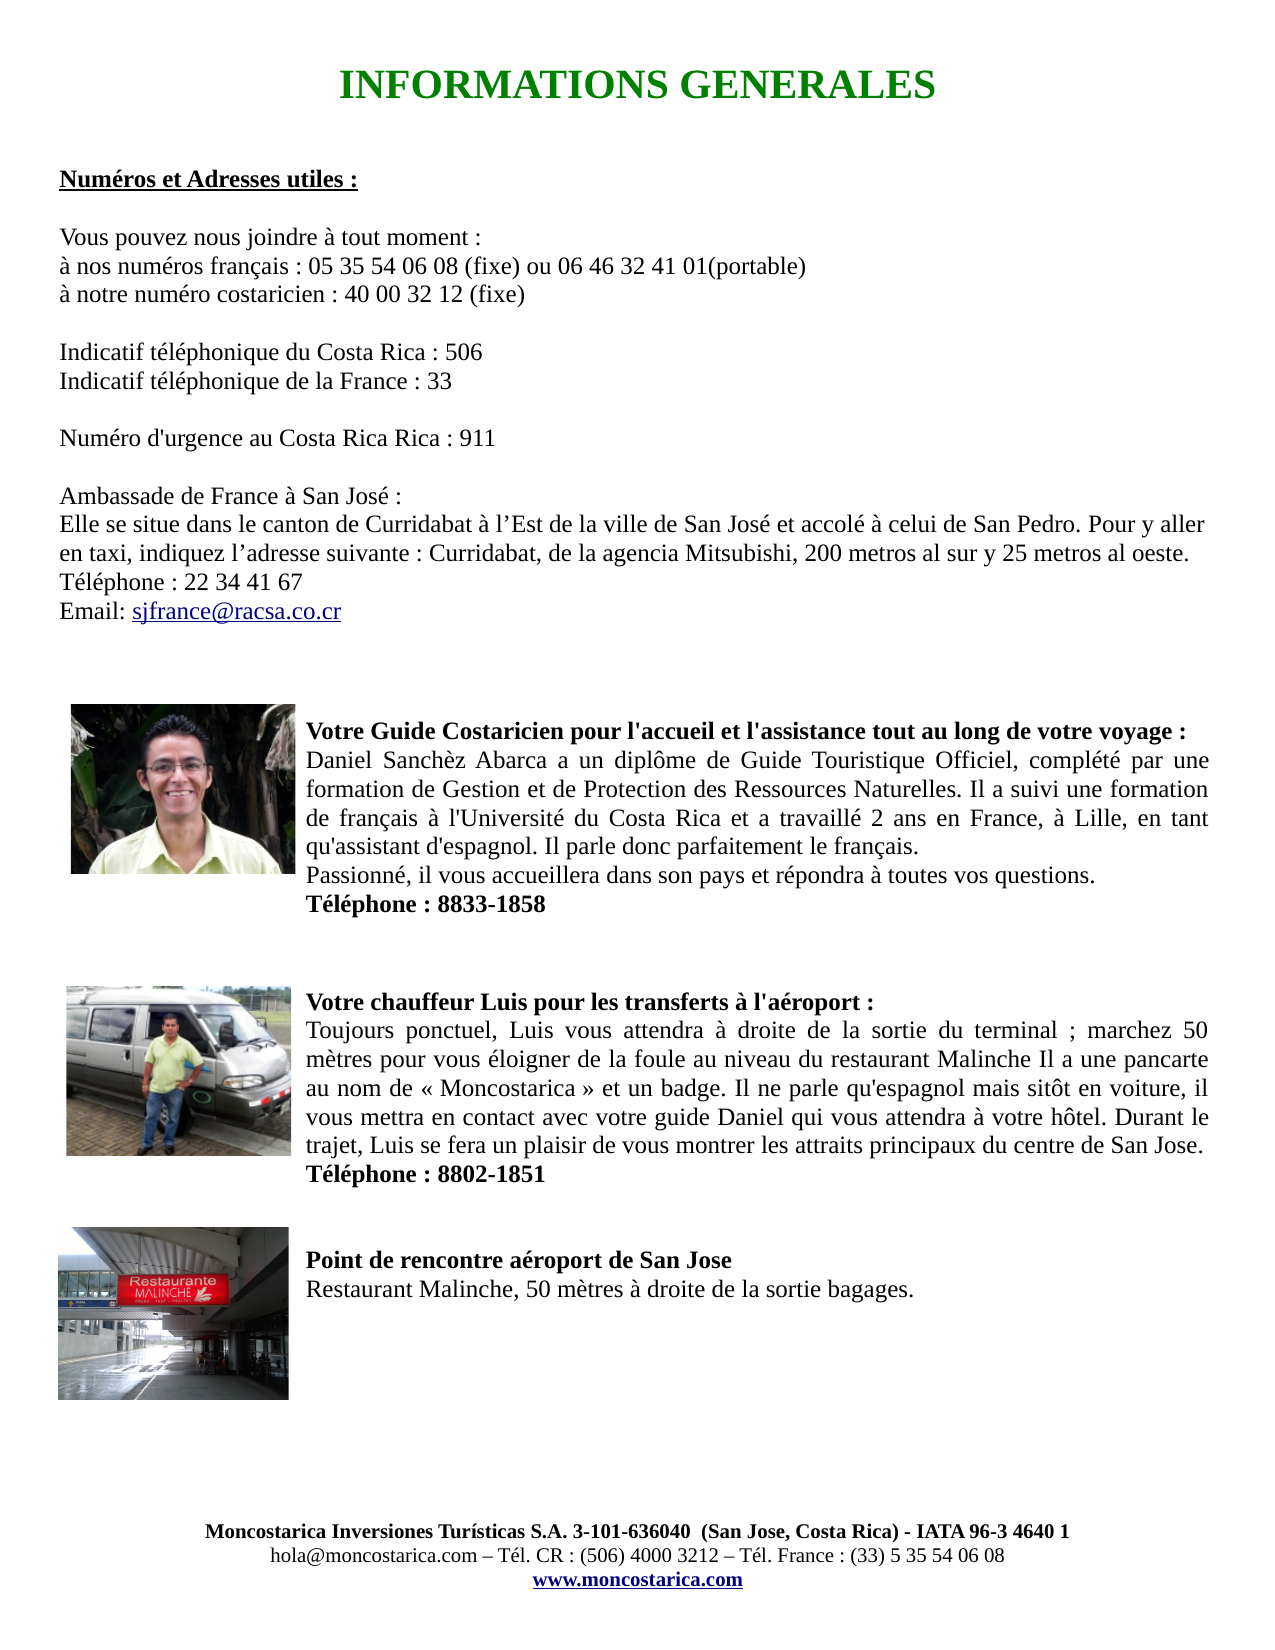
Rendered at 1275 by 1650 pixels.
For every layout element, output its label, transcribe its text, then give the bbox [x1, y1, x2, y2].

picture [70, 704, 296, 874]
text Email: sjfrance@racsa.co.cr [59, 596, 1216, 624]
table_cell [58, 981, 300, 1452]
table_cell Votre chauffeur Luis pour les transferts à l'aéroport : Toujours ponctuel, Luis vous attendra à droite de la sortie du terminal ; marchez 50 mètres pour vous éloigner de la foule au niveau du restaurant Malinche Il a une pancarte au nom de « Moncostarica » et un badge. Il ne parle qu'espagnol mais sitôt en voiture, il vous mettra en contact avec votre guide Daniel qui vous attendra à votre hôtel. Durant le trajet, Luis se fera un plaisir de vous montrer les attraits principaux du centre de San Jose. Téléphone : 8802-1851 Point de rencontre aéroport de San Jose Restaurant Malinche, 50 mètres à droite de la sortie bagages. [300, 981, 1216, 1452]
text Ambassade de France à San José : [59, 481, 1216, 509]
text Indicatif téléphonique de la France : 33 [59, 366, 1216, 394]
text Numéros et Adresses utiles : [59, 164, 1216, 193]
picture [58, 1227, 289, 1400]
text Téléphone : 22 34 41 67 [59, 567, 1216, 596]
picture [66, 986, 292, 1156]
table_header [58, 682, 300, 981]
text Elle se situe dans le canton de Curridabat à l’Est de la ville de San José et accolé à celui de San Pedro. Pour y aller en taxi, indiquez l’adresse suivante : Curridabat, de la agencia Mitsubishi, 200 metros al sur y 25 metros al oeste. [59, 509, 1216, 567]
text à notre numéro costaricien : 40 00 32 12 (fixe) [59, 279, 1216, 308]
table_header Votre Guide Costaricien pour l'accueil et l'assistance tout au long de votre voyage : Daniel Sanchèz Abarca a un diplôme de Guide Touristique Officiel, complété par une formation de Gestion et de Protection des Ressources Naturelles. Il a suivi une formation de français à l'Université du Costa Rica et a travaillé 2 ans en France, à Lille, en tant qu'assistant d'espagnol. Il parle donc parfaitement le français. Passionné, il vous accueillera dans son pays et répondra à toutes vos questions. Téléphone : 8833-1858 [300, 682, 1216, 981]
text Numéro d'urgence au Costa Rica Rica : 911 [59, 423, 1216, 452]
text INFORMATIONS GENERALES [59, 59, 1216, 107]
text à nos numéros français : 05 35 54 06 08 (fixe) ou 06 46 32 41 01(portable) [59, 251, 1216, 279]
text Indicatif téléphonique du Costa Rica : 506 [59, 337, 1216, 366]
text Vous pouvez nous joindre à tout moment : [59, 222, 1216, 251]
